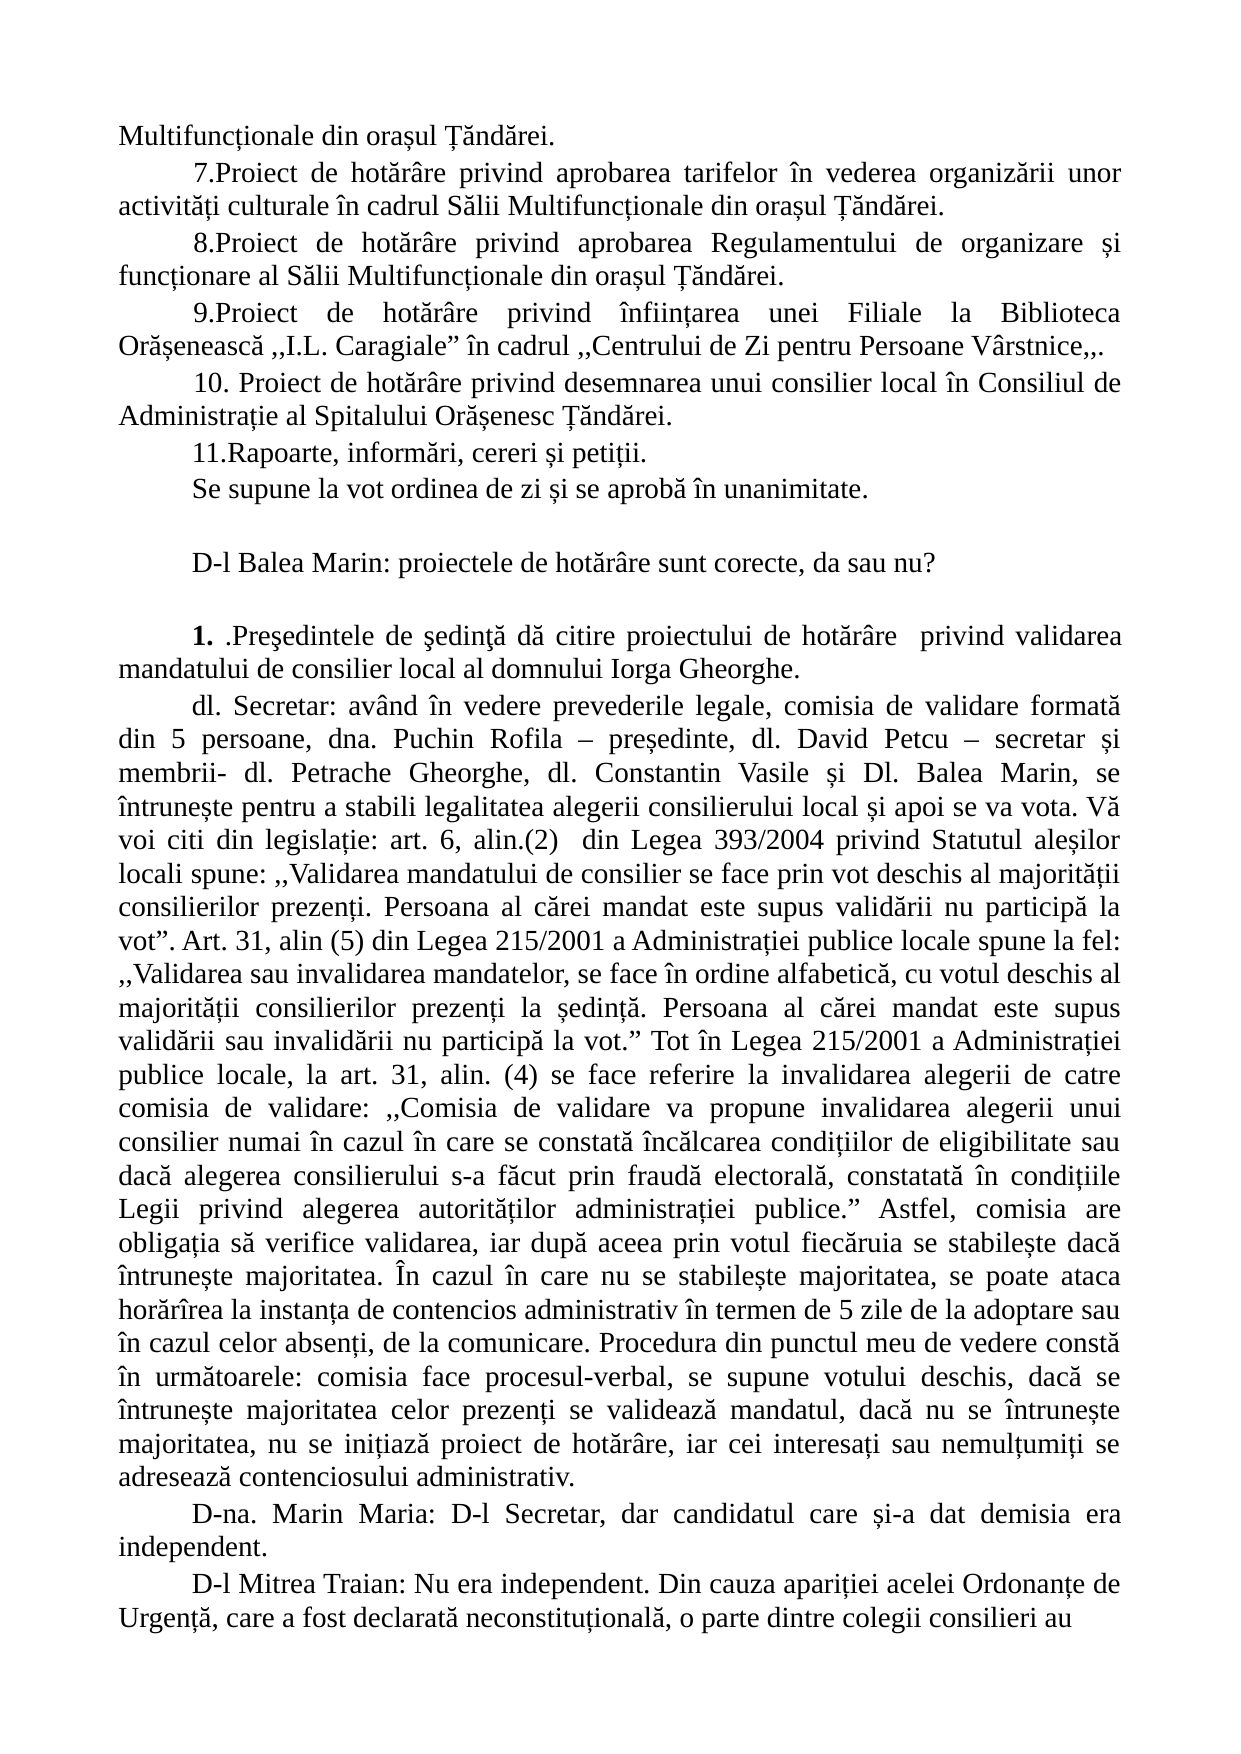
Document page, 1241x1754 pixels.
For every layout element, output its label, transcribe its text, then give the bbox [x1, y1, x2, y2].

text 10. Proiect de hotărâre privind desemnarea unui consilier local în Consiliul de Administrație al Spitalului Orășenesc Țăndărei. [118, 365, 1122, 432]
text 1. .Preşedintele de şedinţă dă citire proiectului de hotărâre privind validarea mandatului de consilier local al domnului Iorga Gheorghe. [118, 618, 1122, 685]
text 8.Proiect de hotărâre privind aprobarea Regulamentului de organizare și funcționare al Sălii Multifuncționale din orașul Țăndărei. [118, 225, 1122, 292]
text 7.Proiect de hotărâre privind aprobarea tarifelor în vederea organizării unor activități culturale în cadrul Sălii Multifuncționale din orașul Țăndărei. [118, 155, 1122, 222]
text Multifuncționale din orașul Țăndărei. [118, 118, 1122, 152]
text 9.Proiect de hotărâre privind înființarea unei Filiale la Biblioteca Orășenească ,,I.L. Caragiale” în cadrul ,,Centrului de Zi pentru Persoane Vârstnice,,. [118, 295, 1122, 362]
text D-na. Marin Maria: D-l Secretar, dar candidatul care și-a dat demisia era independent. [118, 1496, 1122, 1563]
text 11.Rapoarte, informări, cereri și petiții. [118, 435, 1122, 469]
text dl. Secretar: având în vedere prevederile legale, comisia de validare formată din 5 persoane, dna. Puchin Rofila – președinte, dl. David Petcu – secretar și membrii- dl. Petrache Gheorghe, dl. Constantin Vasile și Dl. Balea Marin, se întrunește pentru a stabili legalitatea alegerii consilierului local și apoi se va vota. Vă voi citi din legislație: art. 6, alin.(2) din Legea 393/2004 privind Statutul aleșilor locali spune: ,,Validarea mandatului de consilier se face prin vot deschis al majorității consilierilor prezenți. Persoana al cărei mandat este supus validării nu participă la vot”. Art. 31, alin (5) din Legea 215/2001 a Administrației publice locale spune la fel: ,,Validarea sau invalidarea mandatelor, se face în ordine alfabetică, cu votul deschis al majorității consilierilor prezenți la ședință. Persoana al cărei mandat este supus validării sau invalidării nu participă la vot.” Tot în Legea 215/2001 a Administrației publice locale, la art. 31, alin. (4) se face referire la invalidarea alegerii de catre comisia de validare: ,,Comisia de validare va propune invalidarea alegerii unui consilier numai în cazul în care se constată încălcarea condițiilor de eligibilitate sau dacă alegerea consilierului s-a făcut prin fraudă electorală, constatată în condițiile Legii privind alegerea autorităților administrației publice.” Astfel, comisia are obligația să verifice validarea, iar după aceea prin votul fiecăruia se stabilește dacă întrunește majoritatea. În cazul în care nu se stabilește majoritatea, se poate ataca horărîrea la instanța de contencios administrativ în termen de 5 zile de la adoptare sau în cazul celor absenți, de la comunicare. Procedura din punctul meu de vedere constă în următoarele: comisia face procesul-verbal, se supune votului deschis, dacă se întrunește majoritatea celor prezenți se validează mandatul, dacă nu se întrunește majoritatea, nu se inițiază proiect de hotărâre, iar cei interesați sau nemulțumiți se adresează contenciosului administrativ. [118, 688, 1122, 1493]
text D-l Mitrea Traian: Nu era independent. Din cauza apariției acelei Ordonanțe de Urgență, care a fost declarată neconstituțională, o parte dintre colegii consilieri au [118, 1566, 1122, 1633]
text D-l Balea Marin: proiectele de hotărâre sunt corecte, da sau nu? [118, 545, 1122, 578]
text Se supune la vot ordinea de zi și se aprobă în unanimitate. [118, 472, 1122, 505]
